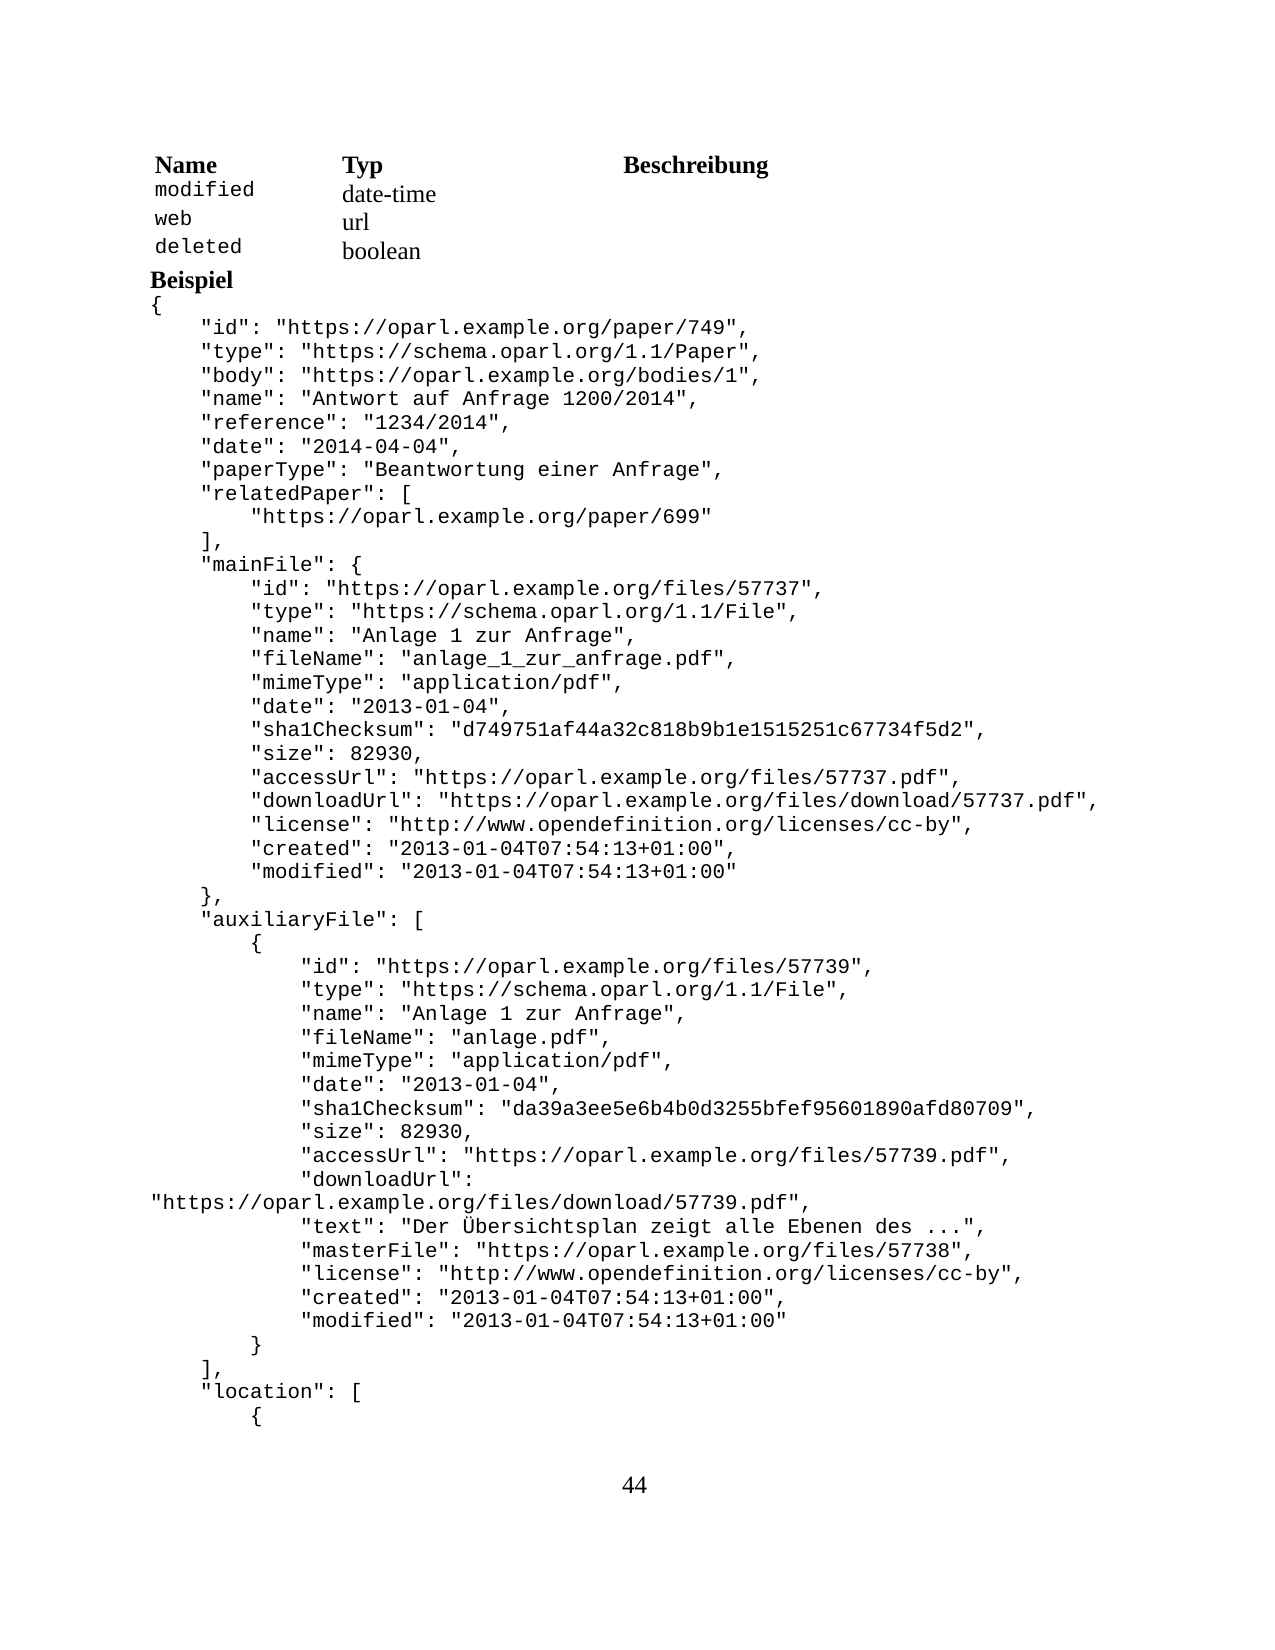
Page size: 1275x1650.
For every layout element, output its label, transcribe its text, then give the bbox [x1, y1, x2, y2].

text "date": "2013-01-04", [150, 696, 1125, 719]
text "type": "https://schema.oparl.org/1.1/File", [150, 979, 1125, 1003]
text "created": "2013-01-04T07:54:13+01:00", [150, 1287, 1125, 1311]
text "body": "https://oparl.example.org/bodies/1", [150, 365, 1125, 388]
text "accessUrl": "https://oparl.example.org/files/57737.pdf", [150, 767, 1125, 790]
text "accessUrl": "https://oparl.example.org/files/57739.pdf", [150, 1145, 1125, 1169]
text { [150, 294, 1125, 317]
text Beispiel [150, 265, 1125, 294]
text }, [150, 885, 1125, 908]
text "id": "https://oparl.example.org/files/57737", [150, 577, 1125, 601]
text "location": [ [150, 1381, 1125, 1405]
table_cell [619, 208, 1125, 236]
text "name": "Anlage 1 zur Anfrage", [150, 625, 1125, 648]
text { [150, 932, 1125, 956]
text "masterFile": "https://oparl.example.org/files/57738", [150, 1239, 1125, 1263]
text "fileName": "anlage_1_zur_anfrage.pdf", [150, 648, 1125, 672]
text "name": "Antwort auf Anfrage 1200/2014", [150, 388, 1125, 412]
text "reference": "1234/2014", [150, 412, 1125, 436]
text } [150, 1334, 1125, 1358]
text "size": 82930, [150, 1121, 1125, 1145]
text "mainFile": { [150, 554, 1125, 577]
text "mimeType": "application/pdf", [150, 1050, 1125, 1074]
table_cell web [150, 208, 337, 236]
text "https://oparl.example.org/paper/699" [150, 507, 1125, 530]
text "sha1Checksum": "da39a3ee5e6b4b0d3255bfef95601890afd80709", [150, 1098, 1125, 1121]
text ], [150, 1358, 1125, 1381]
table_header Typ [338, 150, 619, 179]
table_cell date-time [338, 179, 619, 207]
text "modified": "2013-01-04T07:54:13+01:00" [150, 861, 1125, 885]
text { [150, 1405, 1125, 1429]
table_cell url [338, 208, 619, 236]
text "name": "Anlage 1 zur Anfrage", [150, 1003, 1125, 1027]
text "paperType": "Beantwortung einer Anfrage", [150, 459, 1125, 483]
text "downloadUrl": "https://oparl.example.org/files/download/57737.pdf", [150, 790, 1125, 814]
text "size": 82930, [150, 743, 1125, 767]
text "id": "https://oparl.example.org/paper/749", [150, 317, 1125, 341]
text "type": "https://schema.oparl.org/1.1/Paper", [150, 341, 1125, 365]
text ], [150, 530, 1125, 554]
table_header Name [150, 150, 337, 179]
table_cell modified [150, 179, 337, 207]
table_cell [619, 179, 1125, 207]
table_cell deleted [150, 236, 337, 265]
text "license": "http://www.opendefinition.org/licenses/cc-by", [150, 814, 1125, 838]
text "relatedPaper": [ [150, 483, 1125, 507]
table_cell boolean [338, 236, 619, 265]
text "mimeType": "application/pdf", [150, 672, 1125, 696]
text "id": "https://oparl.example.org/files/57739", [150, 956, 1125, 979]
text "modified": "2013-01-04T07:54:13+01:00" [150, 1311, 1125, 1334]
text "created": "2013-01-04T07:54:13+01:00", [150, 838, 1125, 861]
text "auxiliaryFile": [ [150, 908, 1125, 932]
text "fileName": "anlage.pdf", [150, 1027, 1125, 1050]
table_cell [619, 236, 1125, 265]
table_header Beschreibung [619, 150, 1125, 179]
text "type": "https://schema.oparl.org/1.1/File", [150, 601, 1125, 625]
text "downloadUrl": "https://oparl.example.org/files/download/57739.pdf", [150, 1169, 1125, 1216]
text "text": "Der Übersichtsplan zeigt alle Ebenen des ...", [150, 1216, 1125, 1239]
text "date": "2013-01-04", [150, 1074, 1125, 1098]
text "date": "2014-04-04", [150, 436, 1125, 459]
text "license": "http://www.opendefinition.org/licenses/cc-by", [150, 1263, 1125, 1287]
text "sha1Checksum": "d749751af44a32c818b9b1e1515251c67734f5d2", [150, 719, 1125, 743]
